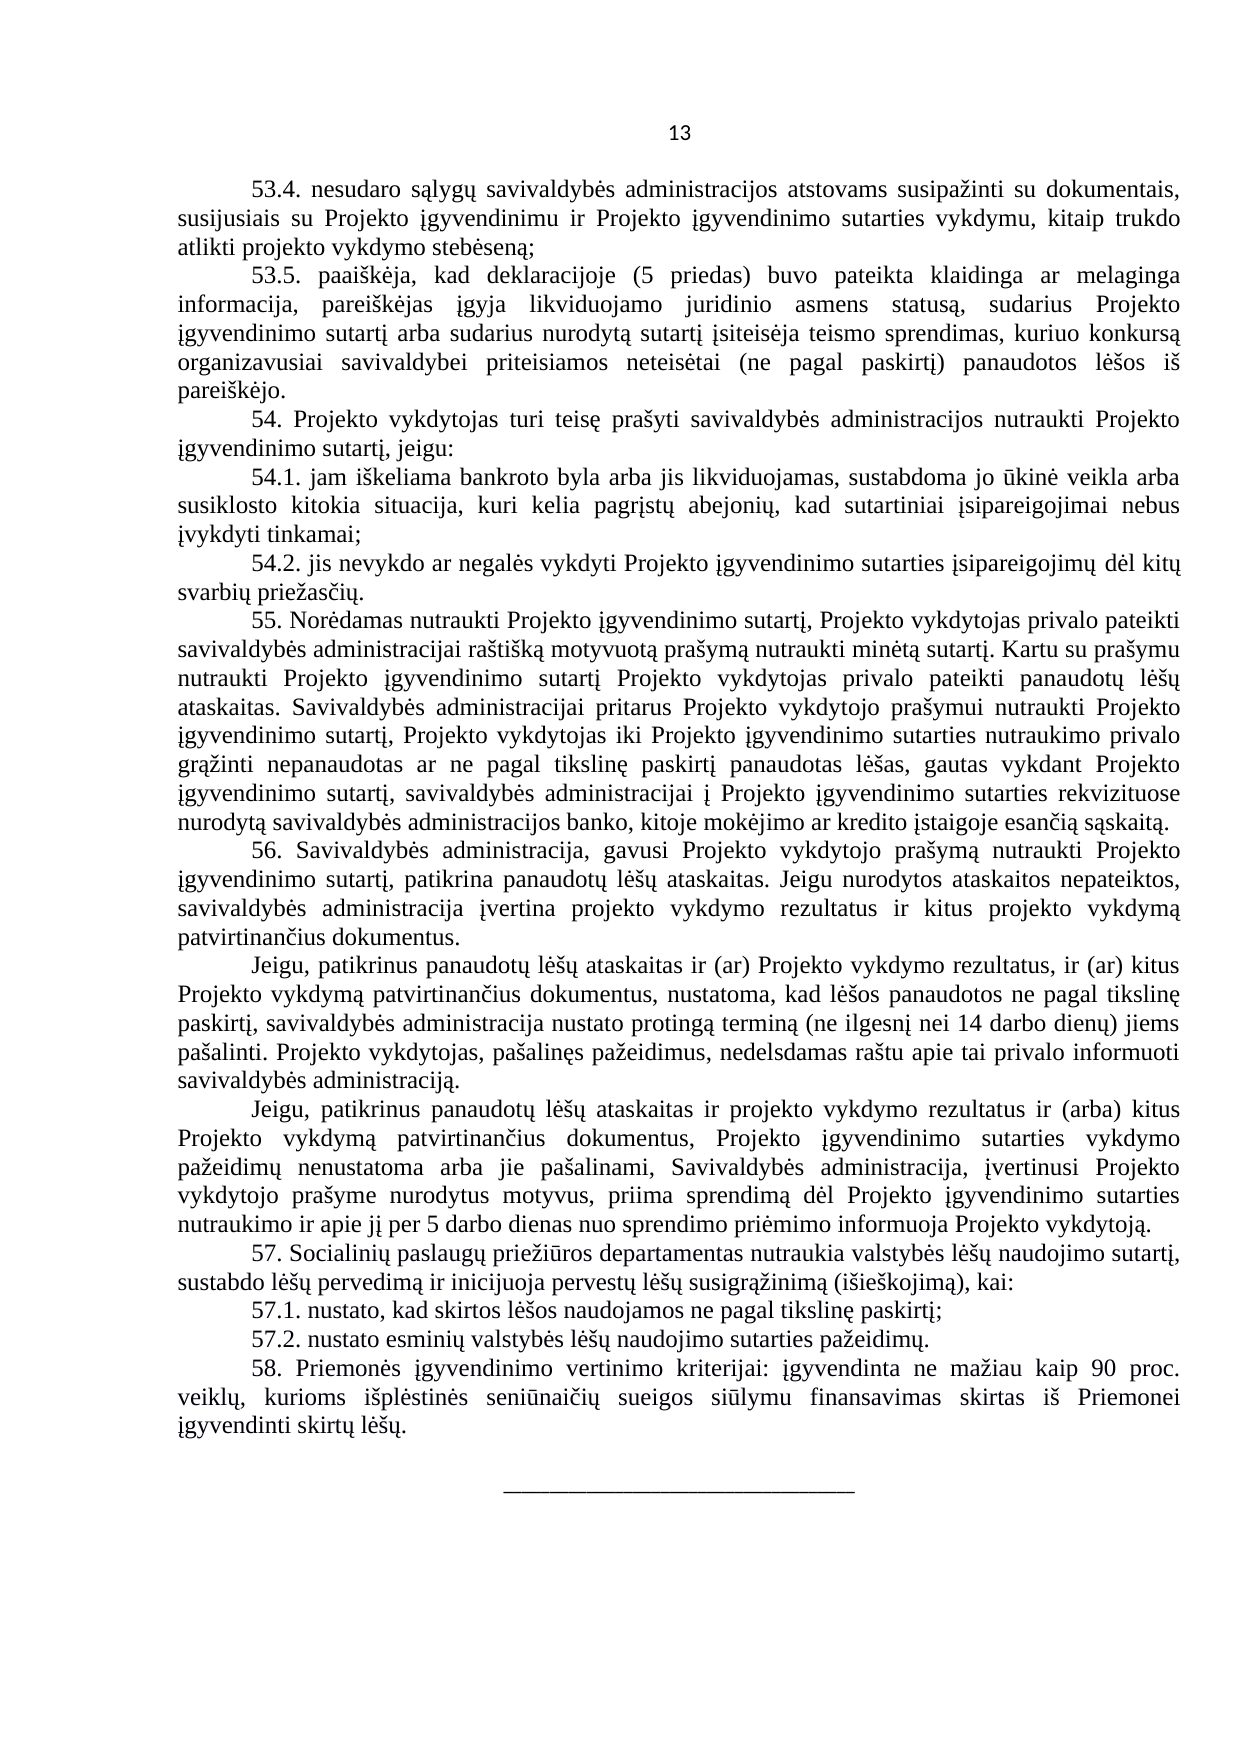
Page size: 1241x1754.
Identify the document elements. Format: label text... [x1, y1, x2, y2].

text 55. Norėdamas nutraukti Projekto įgyvendinimo sutartį, Projekto vykdytojas privalo pateikti savivaldybės administracijai raštišką motyvuotą prašymą nutraukti minėtą sutartį. Kartu su prašymu nutraukti Projekto įgyvendinimo sutartį Projekto vykdytojas privalo pateikti panaudotų lėšų ataskaitas. Savivaldybės administracijai pritarus Projekto vykdytojo prašymui nutraukti Projekto įgyvendinimo sutartį, Projekto vykdytojas iki Projekto įgyvendinimo sutarties nutraukimo privalo grąžinti nepanaudotas ar ne pagal tikslinę paskirtį panaudotas lėšas, gautas vykdant Projekto įgyvendinimo sutartį, savivaldybės administracijai į Projekto įgyvendinimo sutarties rekvizituose nurodytą savivaldybės administracijos banko, kitoje mokėjimo ar kredito įstaigoje esančią sąskaitą. [177, 605, 1181, 835]
text 58. Priemonės įgyvendinimo vertinimo kriterijai: įgyvendinta ne mažiau kaip 90 proc. veiklų, kurioms išplėstinės seniūnaičių sueigos siūlymu finansavimas skirtas iš Priemonei įgyvendinti skirtų lėšų. [177, 1353, 1181, 1439]
text 54. Projekto vykdytojas turi teisę prašyti savivaldybės administracijos nutraukti Projekto įgyvendinimo sutartį, jeigu: [177, 404, 1181, 462]
text Jeigu, patikrinus panaudotų lėšų ataskaitas ir (ar) Projekto vykdymo rezultatus, ir (ar) kitus Projekto vykdymą patvirtinančius dokumentus, nustatoma, kad lėšos panaudotos ne pagal tikslinę paskirtį, savivaldybės administracija nustato protingą terminą (ne ilgesnį nei 14 darbo dienų) jiems pašalinti. Projekto vykdytojas, pašalinęs pažeidimus, nedelsdamas raštu apie tai privalo informuoti savivaldybės administraciją. [177, 950, 1181, 1094]
text 53.4. nesudaro sąlygų savivaldybės administracijos atstovams susipažinti su dokumentais, susijusiais su Projekto įgyvendinimu ir Projekto įgyvendinimo sutarties vykdymu, kitaip trukdo atlikti projekto vykdymo stebėseną; [177, 174, 1181, 260]
text 57.1. nustato, kad skirtos lėšos naudojamos ne pagal tikslinę paskirtį; [177, 1295, 1181, 1324]
text 54.1. jam iškeliama bankroto byla arba jis likviduojamas, sustabdoma jo ūkinė veikla arba susiklosto kitokia situacija, kuri kelia pagrįstų abejonių, kad sutartiniai įsipareigojimai nebus įvykdyti tinkamai; [177, 462, 1181, 548]
text ______________________________________ [177, 1468, 1181, 1496]
text 53.5. paaiškėja, kad deklaracijoje (5 priedas) buvo pateikta klaidinga ar melaginga informacija, pareiškėjas įgyja likviduojamo juridinio asmens statusą, sudarius Projekto įgyvendinimo sutartį arba sudarius nurodytą sutartį įsiteisėja teismo sprendimas, kuriuo konkursą organizavusiai savivaldybei priteisiamos neteisėtai (ne pagal paskirtį) panaudotos lėšos iš pareiškėjo. [177, 260, 1181, 404]
text 57.2. nustato esminių valstybės lėšų naudojimo sutarties pažeidimų. [177, 1324, 1181, 1353]
text 57. Socialinių paslaugų priežiūros departamentas nutraukia valstybės lėšų naudojimo sutartį, sustabdo lėšų pervedimą ir inicijuoja pervestų lėšų susigrąžinimą (išieškojimą), kai: [177, 1238, 1181, 1295]
text Jeigu, patikrinus panaudotų lėšų ataskaitas ir projekto vykdymo rezultatus ir (arba) kitus Projekto vykdymą patvirtinančius dokumentus, Projekto įgyvendinimo sutarties vykdymo pažeidimų nenustatoma arba jie pašalinami, Savivaldybės administracija, įvertinusi Projekto vykdytojo prašyme nurodytus motyvus, priima sprendimą dėl Projekto įgyvendinimo sutarties nutraukimo ir apie jį per 5 darbo dienas nuo sprendimo priėmimo informuoja Projekto vykdytoją. [177, 1094, 1181, 1238]
text 56. Savivaldybės administracija, gavusi Projekto vykdytojo prašymą nutraukti Projekto įgyvendinimo sutartį, patikrina panaudotų lėšų ataskaitas. Jeigu nurodytos ataskaitos nepateiktos, savivaldybės administracija įvertina projekto vykdymo rezultatus ir kitus projekto vykdymą patvirtinančius dokumentus. [177, 835, 1181, 950]
text 54.2. jis nevykdo ar negalės vykdyti Projekto įgyvendinimo sutarties įsipareigojimų dėl kitų svarbių priežasčių. [177, 548, 1181, 605]
